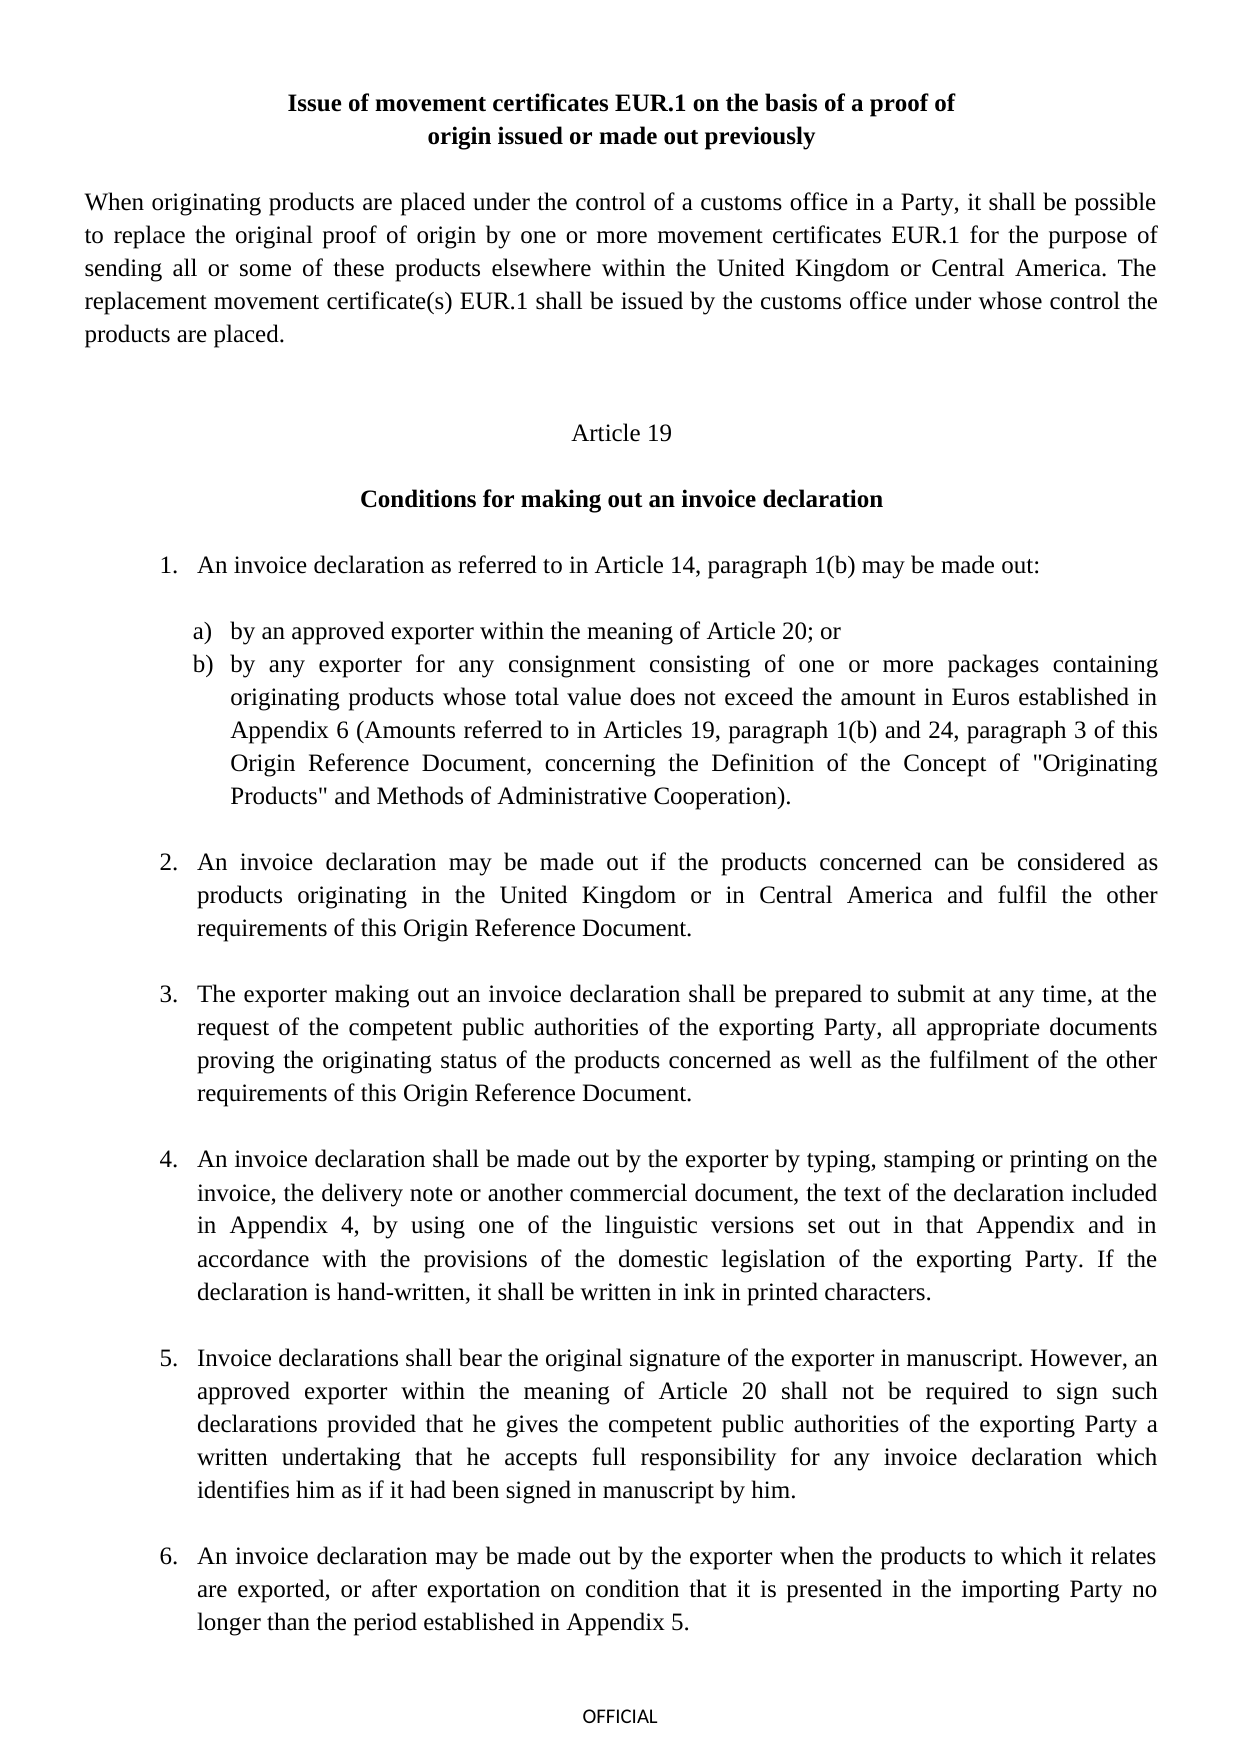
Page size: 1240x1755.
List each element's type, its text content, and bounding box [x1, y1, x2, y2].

list An invoice declaration as referred to in Article 14, paragraph 1(b) may be made out: [159, 550, 1159, 579]
text origin issued or made out previously [84, 121, 1159, 150]
list An invoice declaration may be made out if the products concerned can be considered as products originating in the United Kingdom or in Central America and fulfil the other requirements of this Origin Reference Document. [159, 847, 1159, 942]
list Invoice declarations shall bear the original signature of the exporter in manuscript. However, an approved exporter within the meaning of Article 20 shall not be required to sign such declarations provided that he gives the competent public authorities of the exporting Party a written undertaking that he accepts full responsibility for any invoice declaration which identifies him as if it had been signed in manuscript by him. [159, 1343, 1159, 1503]
text Article 19 [84, 418, 1159, 447]
list An invoice declaration may be made out by the exporter when the products to which it relates are exported, or after exportation on condition that it is presented in the importing Party no longer than the period established in Appendix 5. [159, 1541, 1159, 1636]
text Conditions for making out an invoice declaration [84, 484, 1159, 513]
list The exporter making out an invoice declaration shall be prepared to submit at any time, at the request of the competent public authorities of the exporting Party, all appropriate documents proving the originating status of the products concerned as well as the fulfilment of the other requirements of this Origin Reference Document. [159, 979, 1159, 1107]
list by an approved exporter within the meaning of Article 20; or [193, 616, 1159, 645]
list by any exporter for any consignment consisting of one or more packages containing originating products whose total value does not exceed the amount in Euros established in Appendix 6 (Amounts referred to in Articles 19, paragraph 1(b) and 24, paragraph 3 of this Origin Reference Document, concerning the Definition of the Concept of "Originating Products" and Methods of Administrative Cooperation). [193, 649, 1159, 810]
text Issue of movement certificates EUR.1 on the basis of a proof of [84, 88, 1159, 117]
list An invoice declaration shall be made out by the exporter by typing, stamping or printing on the invoice, the delivery note or another commercial document, the text of the declaration included in Appendix 4, by using one of the linguistic versions set out in that Appendix and in accordance with the provisions of the domestic legislation of the exporting Party. If the declaration is hand-written, it shall be written in ink in printed characters. [159, 1144, 1159, 1305]
text When originating products are placed under the control of a customs office in a Party, it shall be possible to replace the original proof of origin by one or more movement certificates EUR.1 for the purpose of sending all or some of these products elsewhere within the United Kingdom or Central America. The replacement movement certificate(s) EUR.1 shall be issued by the customs office under whose control the products are placed. [84, 187, 1159, 348]
